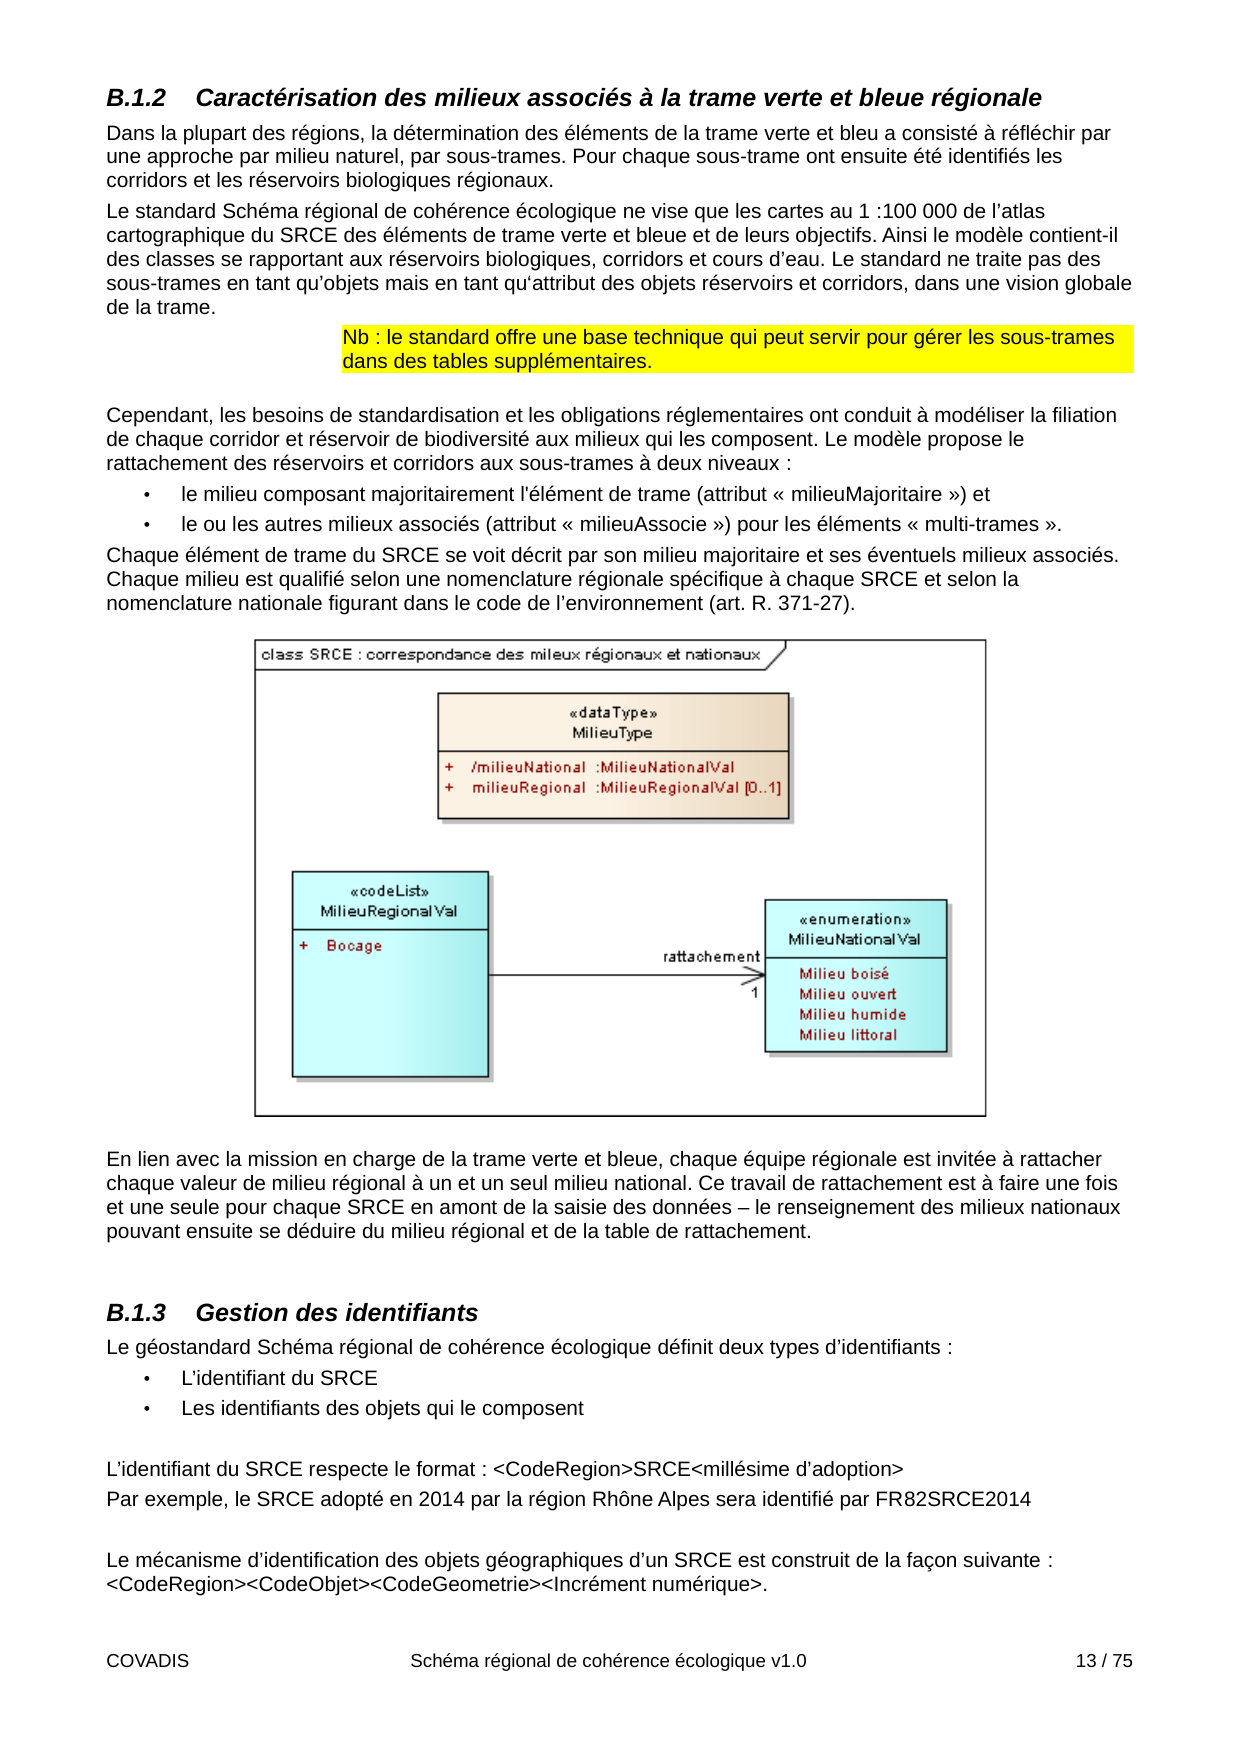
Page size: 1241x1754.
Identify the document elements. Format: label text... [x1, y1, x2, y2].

text Chaque élément de trame du SRCE se voit décrit par son milieu majoritaire et ses éventuels milieux associés. Chaque milieu est qualifié selon une nomenclature régionale spécifique à chaque SRCE et selon la nomenclature nationale figurant dans le code de l’environnement (art. R. 371-27). [106, 542, 1134, 614]
text Nb : le standard offre une base technique qui peut servir pour gérer les sous-trames dans des tables supplémentaires. [342, 325, 1134, 373]
text Le géostandard Schéma régional de cohérence écologique définit deux types d’identifiants : [106, 1335, 1134, 1359]
picture [253, 638, 987, 1117]
subtitle Gestion des identifiants [106, 1298, 1134, 1326]
text Le mécanisme d’identification des objets géographiques d’un SRCE est construit de la façon suivante : <CodeRegion><CodeObjet><CodeGeometrie><Incrément numérique>. [106, 1548, 1134, 1596]
list le milieu composant majoritairement l'élément de trame (attribut « milieuMajoritaire ») et [144, 482, 1134, 506]
text Le standard Schéma régional de cohérence écologique ne vise que les cartes au 1 :100 000 de l’atlas cartographique du SRCE des éléments de trame verte et bleue et de leurs objectifs. Ainsi le modèle contient-il des classes se rapportant aux réservoirs biologiques, corridors et cours d’eau. Le standard ne traite pas des sous-trames en tant qu’objets mais en tant qu‘attribut des objets réservoirs et corridors, dans une vision globale de la trame. [106, 199, 1134, 318]
text L’identifiant du SRCE respecte le format : <CodeRegion>SRCE<millésime d’adoption> [106, 1457, 1134, 1481]
text Par exemple, le SRCE adopté en 2014 par la région Rhône Alpes sera identifié par FR82SRCE2014 [106, 1487, 1134, 1511]
list le ou les autres milieux associés (attribut « milieuAssocie ») pour les éléments « multi-trames ». [144, 512, 1134, 536]
text Cependant, les besoins de standardisation et les obligations réglementaires ont conduit à modéliser la filiation de chaque corridor et réservoir de biodiversité aux milieux qui les composent. Le modèle propose le rattachement des réservoirs et corridors aux sous-trames à deux niveaux : [106, 403, 1134, 475]
subtitle Caractérisation des milieux associés à la trame verte et bleue régionale [106, 83, 1134, 111]
text En lien avec la mission en charge de la trame verte et bleue, chaque équipe régionale est invitée à rattacher chaque valeur de milieu régional à un et un seul milieu national. Ce travail de rattachement est à faire une fois et une seule pour chaque SRCE en amont de la saisie des données – le renseignement des milieux nationaux pouvant ensuite se déduire du milieu régional et de la table de rattachement. [106, 1147, 1134, 1243]
list Les identifiants des objets qui le composent [144, 1396, 1134, 1420]
text Dans la plupart des régions, la détermination des éléments de la trame verte et bleu a consisté à réfléchir par une approche par milieu naturel, par sous-trames. Pour chaque sous-trame ont ensuite été identifiés les corridors et les réservoirs biologiques régionaux. [106, 120, 1134, 192]
list L’identifiant du SRCE [144, 1366, 1134, 1389]
